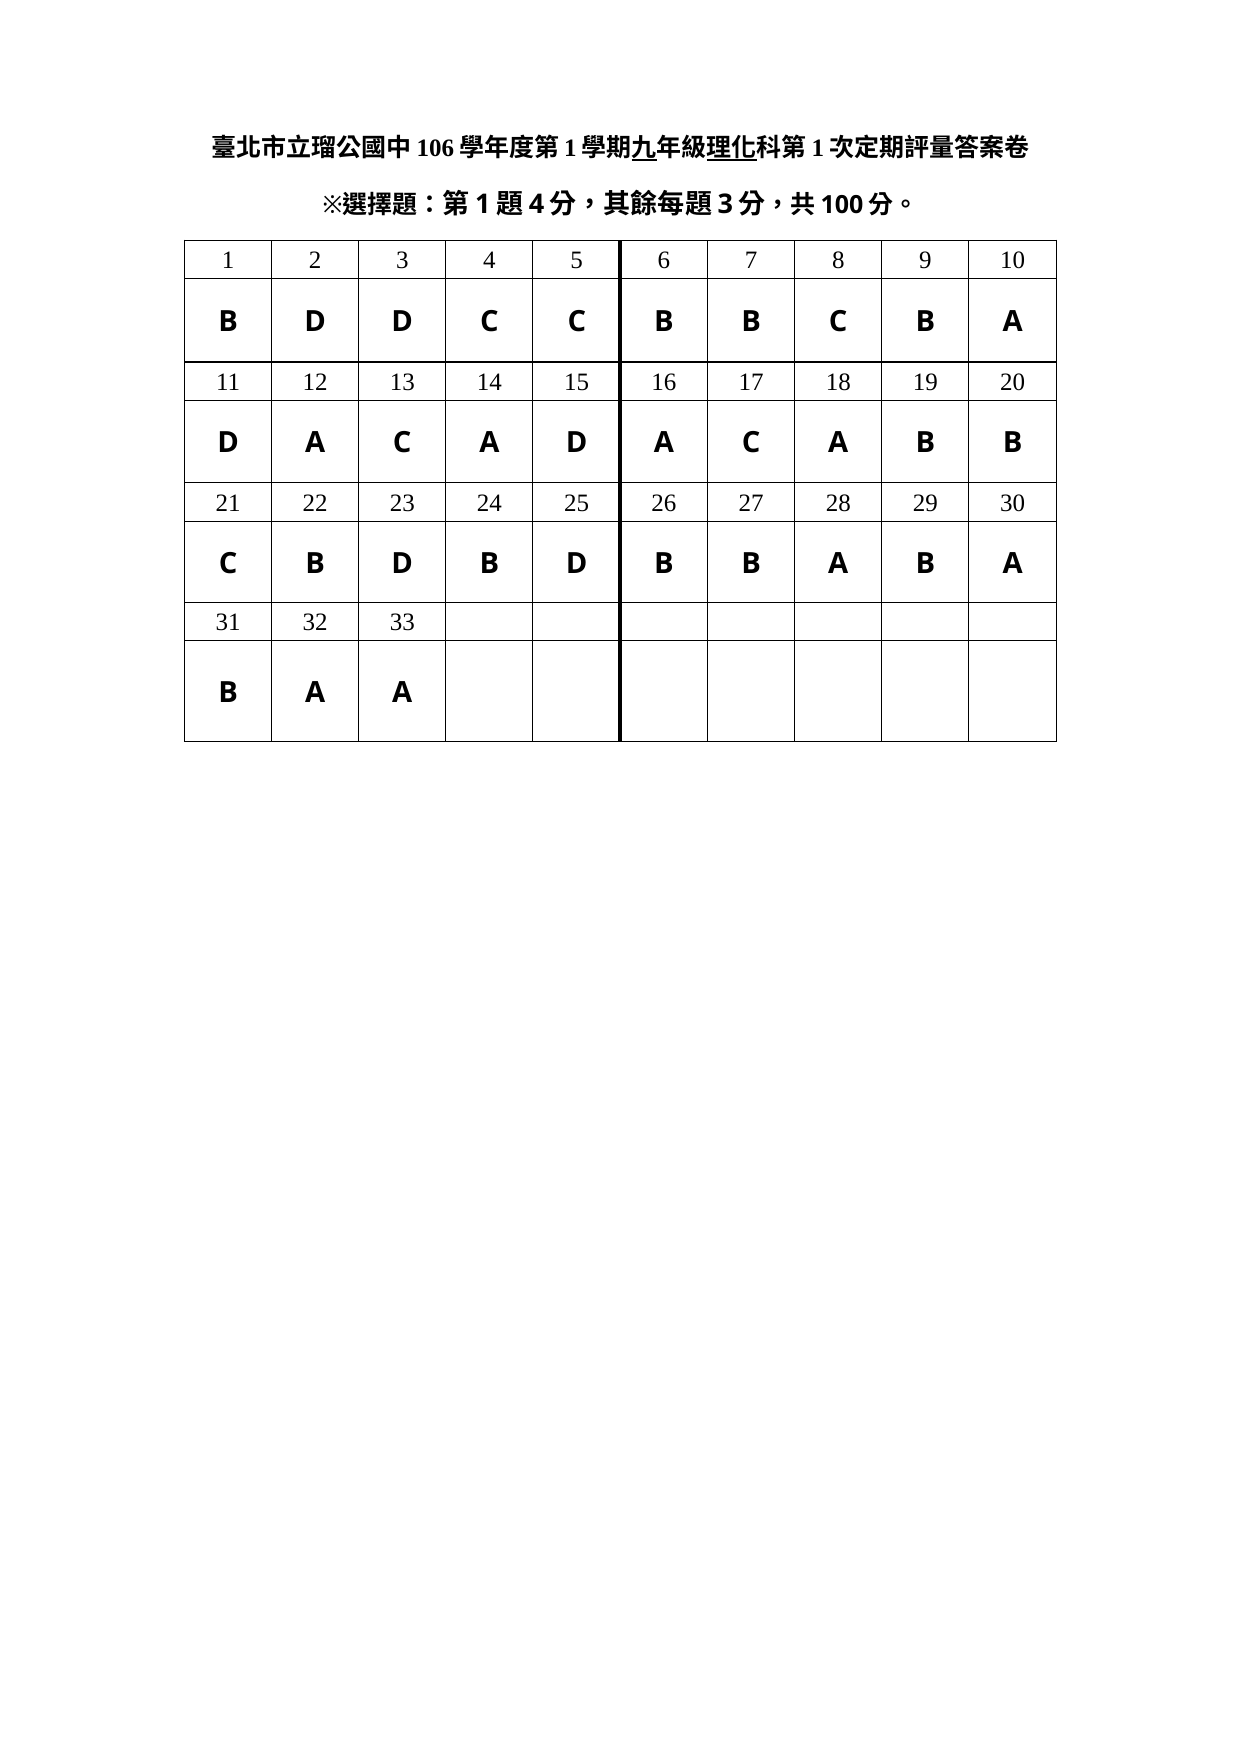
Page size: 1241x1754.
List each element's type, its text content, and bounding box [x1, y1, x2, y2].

table_cell [708, 641, 794, 741]
table_header 7 [708, 241, 794, 278]
table_header 3 [359, 241, 445, 278]
table_cell 16 [622, 363, 707, 400]
table_cell [882, 603, 968, 640]
table_cell 30 [969, 483, 1056, 521]
table_cell A [272, 641, 358, 741]
table_cell 27 [708, 483, 794, 521]
table_cell 32 [272, 603, 358, 640]
table_cell 19 [882, 363, 968, 400]
table_cell [795, 603, 881, 640]
table_cell 29 [882, 483, 968, 521]
table_cell 11 [185, 363, 271, 400]
table_cell B [882, 401, 968, 482]
table_cell 28 [795, 483, 881, 521]
table_cell 21 [185, 483, 271, 521]
table_cell D [533, 522, 618, 602]
table_header 8 [795, 241, 881, 278]
table_cell 20 [969, 363, 1056, 400]
table_cell 23 [359, 483, 445, 521]
table_cell [622, 603, 707, 640]
table_cell A [795, 401, 881, 482]
table_cell B [272, 522, 358, 602]
table_header 9 [882, 241, 968, 278]
table_cell D [272, 279, 358, 361]
table_cell D [359, 279, 445, 361]
table_cell C [185, 522, 271, 602]
table_cell [969, 641, 1056, 741]
table_cell 18 [795, 363, 881, 400]
table_cell C [795, 279, 881, 361]
table_cell C [446, 279, 532, 361]
table_cell A [446, 401, 532, 482]
table_cell C [708, 401, 794, 482]
text 臺北市立瑠公國中106學年度第1學期九年級理化科第1次定期評量答案卷 [118, 127, 1122, 164]
table_cell 15 [533, 363, 618, 400]
table_cell B [969, 401, 1056, 482]
table_cell 25 [533, 483, 618, 521]
table_cell [446, 641, 532, 741]
table_cell 33 [359, 603, 445, 640]
table_cell [882, 641, 968, 741]
table_header 2 [272, 241, 358, 278]
table_cell 14 [446, 363, 532, 400]
table_cell D [533, 401, 618, 482]
table_cell D [359, 522, 445, 602]
table_cell D [185, 401, 271, 482]
table_cell 13 [359, 363, 445, 400]
table_cell [622, 641, 707, 741]
table_cell A [969, 279, 1056, 361]
table_header 4 [446, 241, 532, 278]
table_cell B [708, 279, 794, 361]
table_cell [533, 603, 618, 640]
table_cell A [969, 522, 1056, 602]
table_cell 22 [272, 483, 358, 521]
table_cell [969, 603, 1056, 640]
table_cell B [708, 522, 794, 602]
table_cell C [533, 279, 618, 361]
table_cell 26 [622, 483, 707, 521]
table_cell A [795, 522, 881, 602]
table_header 10 [969, 241, 1056, 278]
table_header 5 [533, 241, 618, 278]
table_cell B [185, 279, 271, 361]
table_cell [708, 603, 794, 640]
table_cell 31 [185, 603, 271, 640]
table_cell 12 [272, 363, 358, 400]
table_cell B [882, 279, 968, 361]
table_cell B [882, 522, 968, 602]
text ※選擇題：第1題4分，其餘每題3分，共100分。 [118, 164, 1122, 239]
table_cell [533, 641, 618, 741]
table_cell B [185, 641, 271, 741]
table_cell [795, 641, 881, 741]
table_cell A [272, 401, 358, 482]
table_cell B [446, 522, 532, 602]
table_cell A [359, 641, 445, 741]
table_cell [446, 603, 532, 640]
table_cell 24 [446, 483, 532, 521]
table_cell A [622, 401, 707, 482]
table_cell B [622, 522, 707, 602]
table_cell 17 [708, 363, 794, 400]
table_cell C [359, 401, 445, 482]
table_header 1 [185, 241, 271, 278]
table_header 6 [622, 241, 707, 278]
table_cell B [622, 279, 707, 361]
